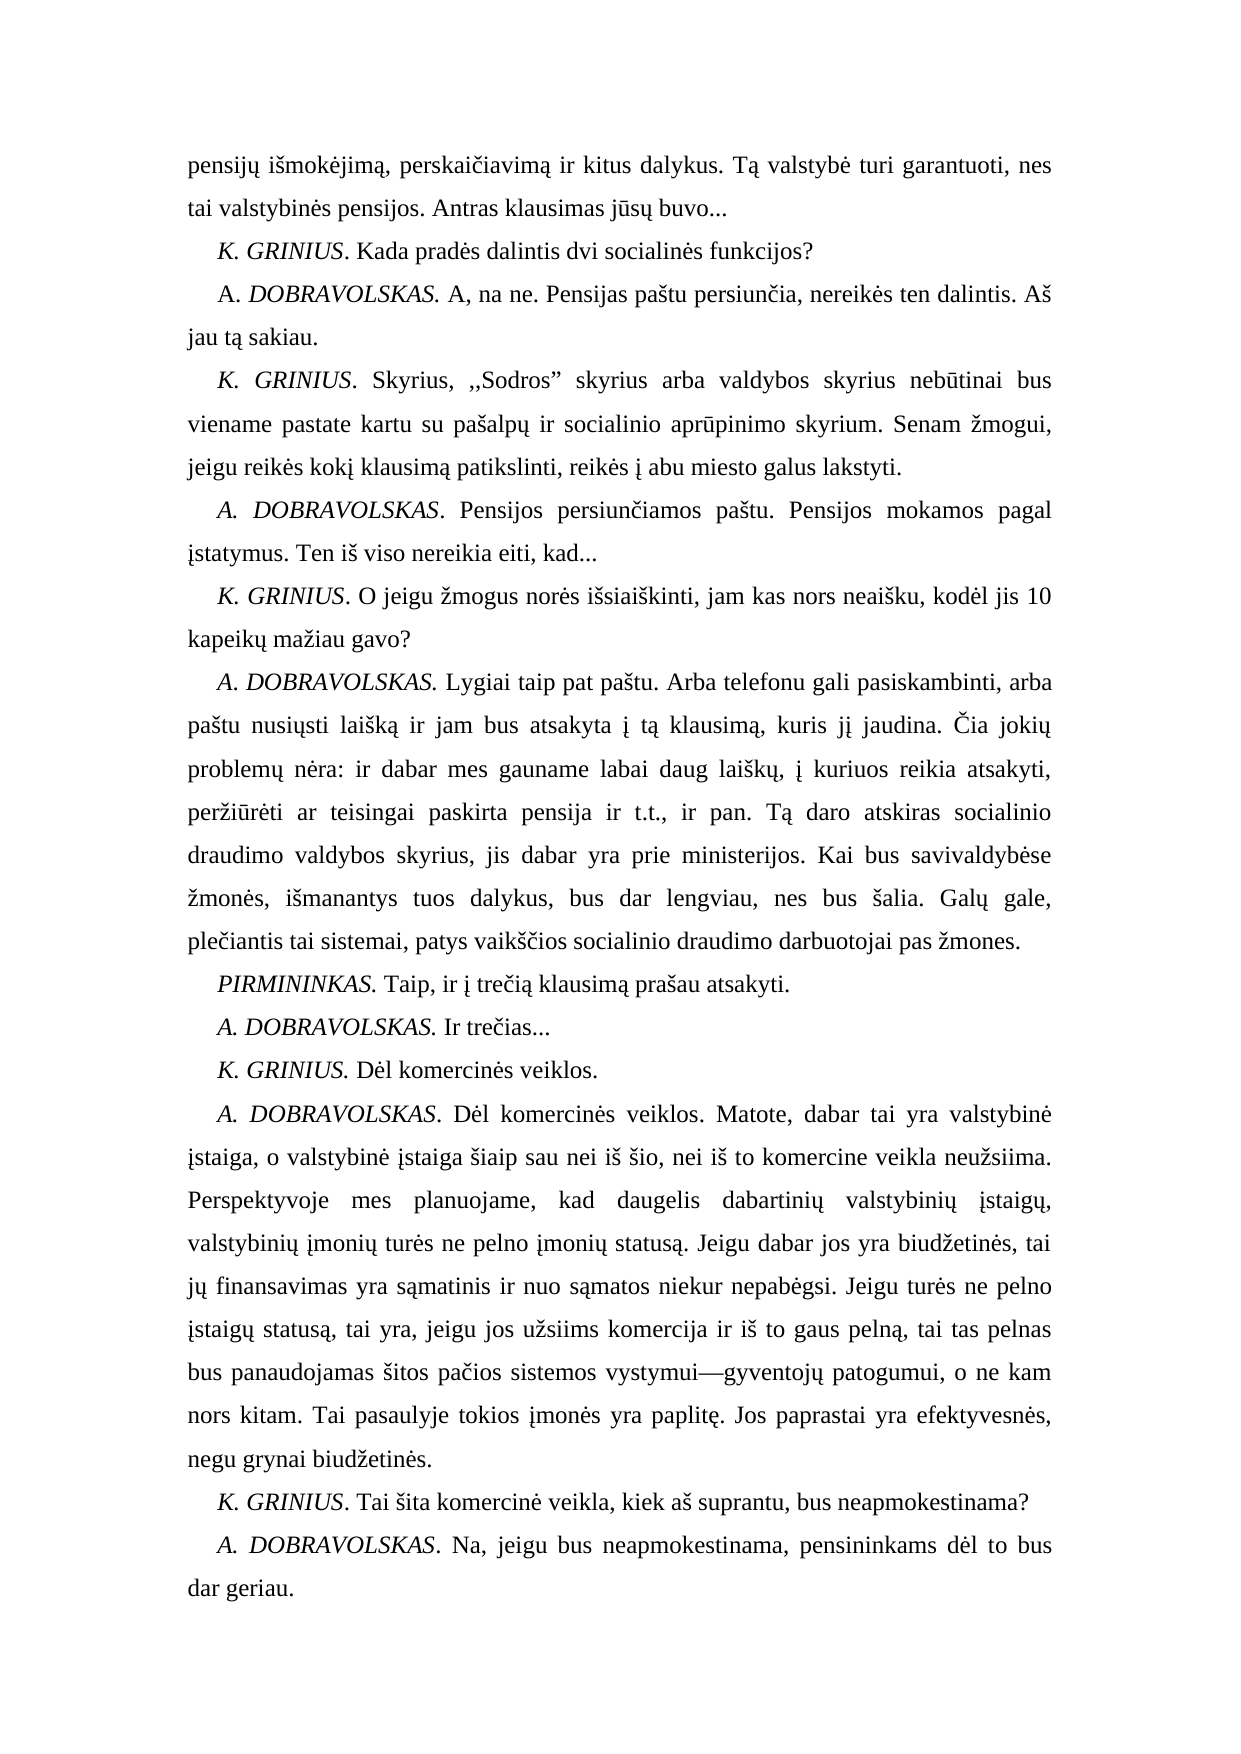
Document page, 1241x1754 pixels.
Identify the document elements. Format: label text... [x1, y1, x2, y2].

text K. GRINIUS. Kada pradės dalintis dvi socialinės funkcijos? [187, 236, 1053, 265]
text A. DOBRAVOLSKAS. Pensijos persiunčiamos paštu. Pensijos mokamos pagal įstatymus. Ten iš viso nereikia eiti, kad... [187, 495, 1053, 567]
text A. DOBRAVOLSKAS. Ir trečias... [187, 1012, 1053, 1041]
text K. GRINIUS. O jeigu žmogus norės išsiaiškinti, jam kas nors neaišku, kodėl jis 10 kapeikų mažiau gavo? [187, 581, 1053, 653]
text A. DOBRAVOLSKAS. Dėl komercinės veiklos. Matote, dabar tai yra valstybinė įstaiga, o valstybinė įstaiga šiaip sau nei iš šio, nei iš to komercine veikla neužsiima. Perspektyvoje mes planuojame, kad daugelis dabartinių valstybinių įstaigų, valstybinių įmonių turės ne pelno įmonių statusą. Jeigu dabar jos yra biudžetinės, tai jų finansavimas yra sąmatinis ir nuo sąmatos niekur nepabėgsi. Jeigu turės ne pelno įstaigų statusą, tai yra, jeigu jos užsiims komercija ir iš to gaus pelną, tai tas pelnas bus panaudojamas šitos pačios sistemos vystymui—gyventojų patogumui, o ne kam nors kitam. Tai pasaulyje tokios įmonės yra paplitę. Jos paprastai yra efektyvesnės, negu grynai biudžetinės. [187, 1099, 1053, 1472]
text A. DOBRAVOLSKAS. A, na ne. Pensijas paštu persiunčia, nereikės ten dalintis. Aš jau tą sakiau. [187, 279, 1053, 351]
text K. GRINIUS. Skyrius, ,,Sodros” skyrius arba valdybos skyrius nebūtinai bus viename pastate kartu su pašalpų ir socialinio aprūpinimo skyrium. Senam žmogui, jeigu reikės kokį klausimą patikslinti, reikės į abu miesto galus lakstyti. [187, 366, 1053, 481]
text K. GRINIUS. Tai šita komercinė veikla, kiek aš suprantu, bus neapmokestinama? [187, 1487, 1053, 1516]
text pensijų išmokėjimą, perskaičiavimą ir kitus dalykus. Tą valstybė turi garantuoti, nes tai valstybinės pensijos. Antras klausimas jūsų buvo... [187, 150, 1053, 222]
text A. DOBRAVOLSKAS. Na, jeigu bus neapmokestinama, pensininkams dėl to bus dar geriau. [187, 1530, 1053, 1602]
text K. GRINIUS. Dėl komercinės veiklos. [187, 1056, 1053, 1084]
text A. DOBRAVOLSKAS. Lygiai taip pat paštu. Arba telefonu gali pasiskambinti, arba paštu nusiųsti laišką ir jam bus atsakyta į tą klausimą, kuris jį jaudina. Čia jokių problemų nėra: ir dabar mes gauname labai daug laiškų, į kuriuos reikia atsakyti, peržiūrėti ar teisingai paskirta pensija ir t.t., ir pan. Tą daro atskiras socialinio draudimo valdybos skyrius, jis dabar yra prie ministerijos. Kai bus savivaldybėse žmonės, išmanantys tuos dalykus, bus dar lengviau, nes bus šalia. Galų gale, plečiantis tai sistemai, patys vaikščios socialinio draudimo darbuotojai pas žmones. [187, 667, 1053, 955]
text PIRMININKAS. Taip, ir į trečią klausimą prašau atsakyti. [187, 969, 1053, 998]
